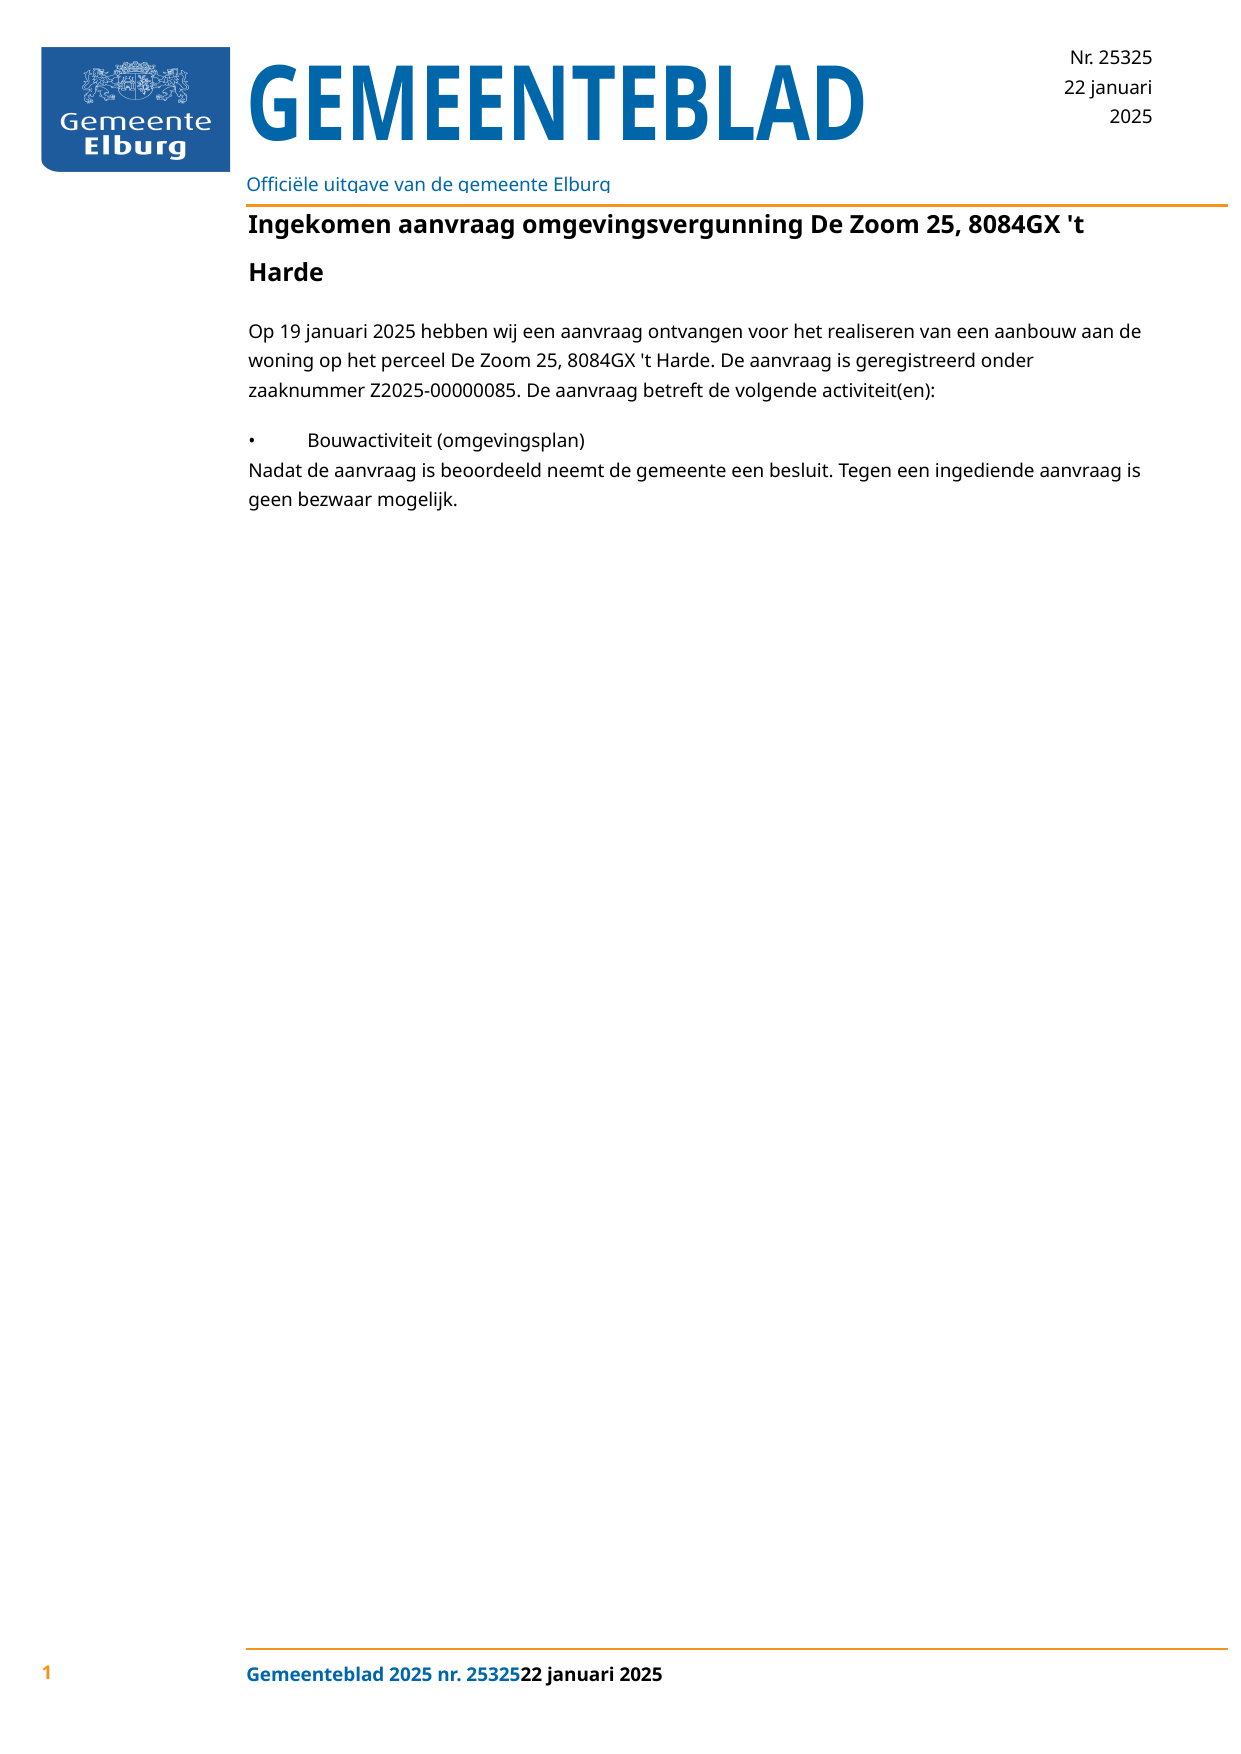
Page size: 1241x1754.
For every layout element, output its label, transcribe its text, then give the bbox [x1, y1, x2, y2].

list Bouwactiviteit (omgevingsplan) [248, 427, 1152, 453]
text Nadat de aanvraag is beoordeeld neemt de gemeente een besluit. Tegen een ingediende aanvraag is geen bezwaar mogelijk. [248, 457, 1152, 512]
picture [41, 47, 231, 172]
text Ingekomen aanvraag omgevingsvergunning De Zoom 25, 8084GX 't Harde [248, 207, 1152, 288]
text Op 19 januari 2025 hebben wij een aanvraag ontvangen voor het realiseren van een aanbouw aan de woning op het perceel De Zoom 25, 8084GX 't Harde. De aanvraag is geregistreerd onder zaaknummer Z2025-00000085. De aanvraag betreft de volgende activiteit(en): [248, 318, 1152, 403]
